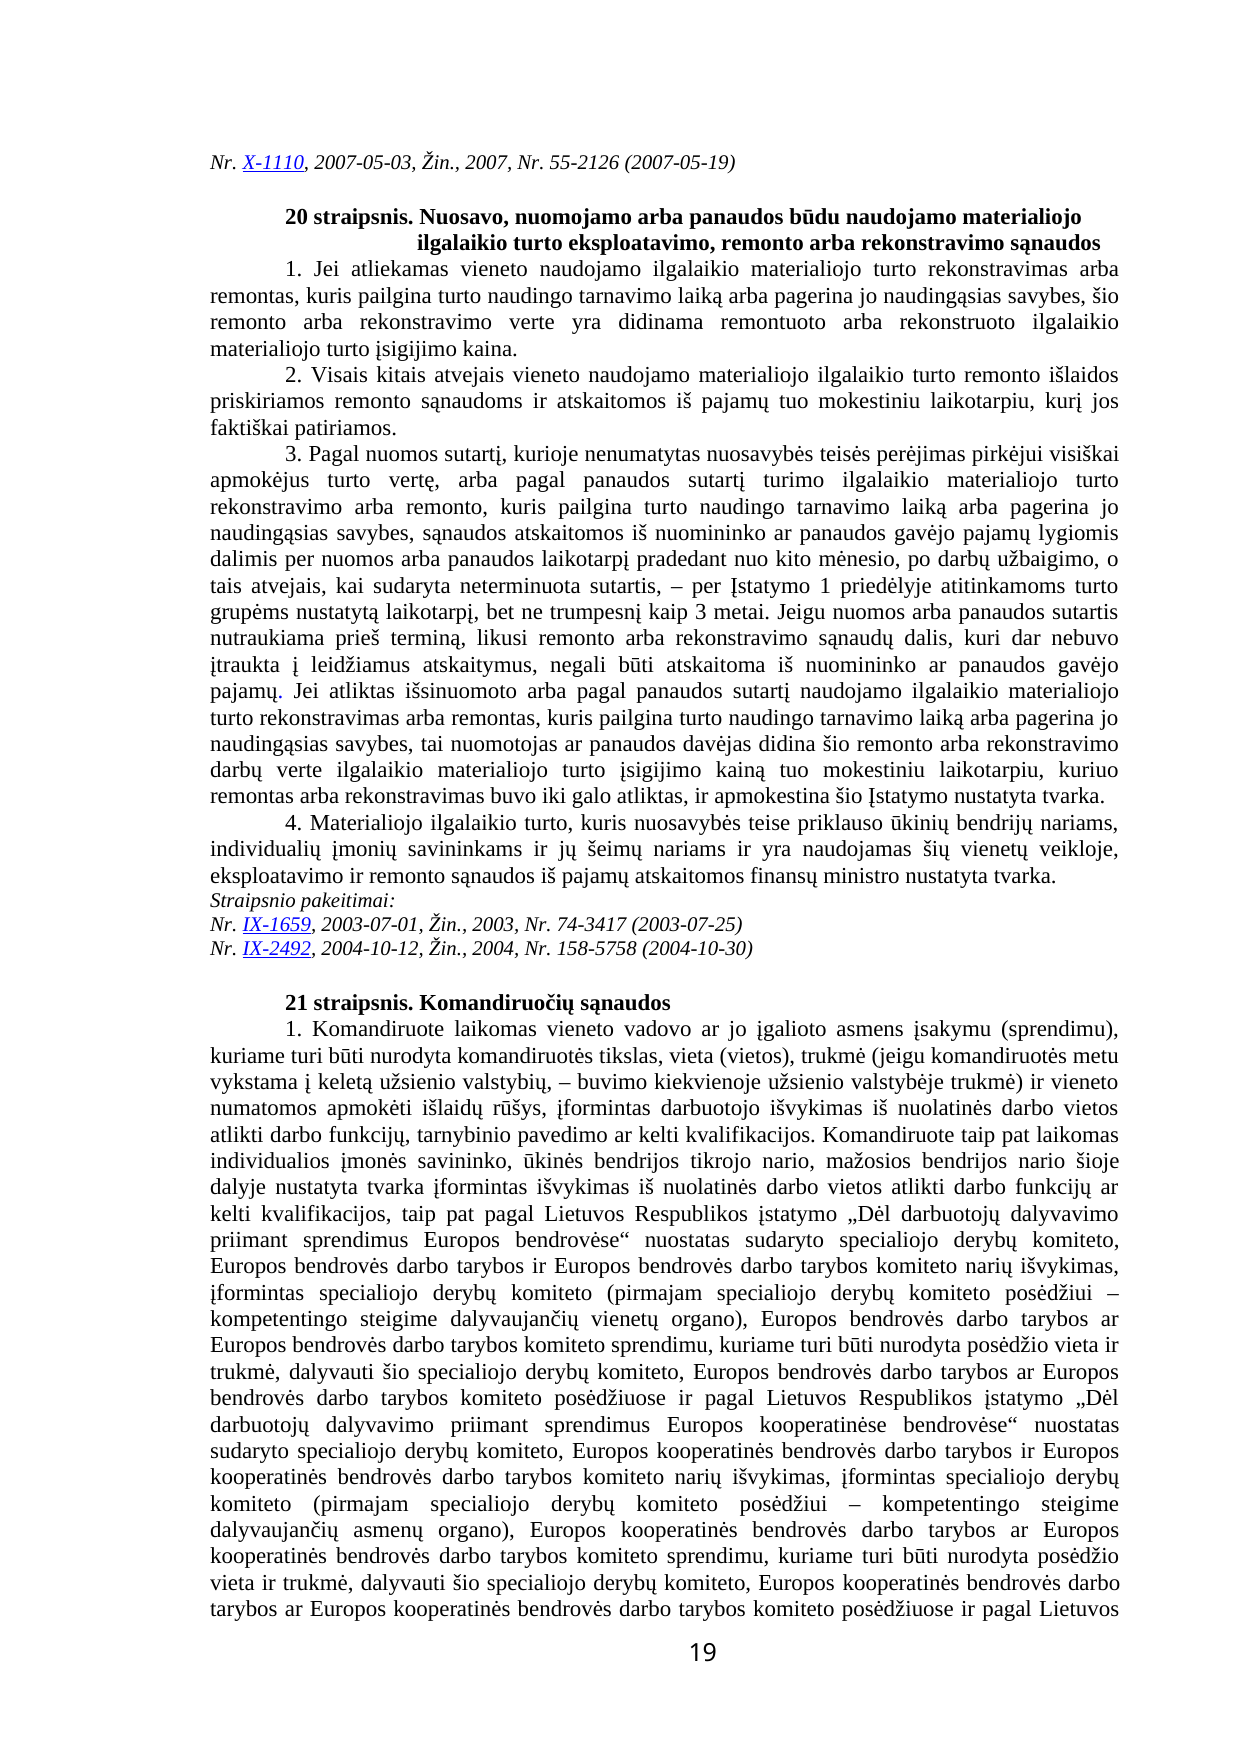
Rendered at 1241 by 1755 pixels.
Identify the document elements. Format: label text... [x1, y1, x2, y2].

text Nr. IX-2492, 2004-10-12, Žin., 2004, Nr. 158-5758 (2004-10-30) [210, 936, 1120, 960]
text 20 straipsnis. Nuosavo, nuomojamo arba panaudos būdu naudojamo materialiojo [285, 203, 1120, 229]
text 21 straipsnis. Komandiruočių sąnaudos [210, 989, 1120, 1015]
text 3. Pagal nuomos sutartį, kurioje nenumatytas nuosavybės teisės perėjimas pirkėjui visiškai apmokėjus turto vertę, arba pagal panaudos sutartį turimo ilgalaikio materialiojo turto rekonstravimo arba remonto, kuris pailgina turto naudingo tarnavimo laiką arba pagerina jo naudingąsias savybes, sąnaudos atskaitomos iš nuomininko ar panaudos gavėjo pajamų lygiomis dalimis per nuomos arba panaudos laikotarpį pradedant nuo kito mėnesio, po darbų užbaigimo, o tais atvejais, kai sudaryta neterminuota sutartis, – per Įstatymo 1 priedėlyje atitinkamoms turto grupėms nustatytą laikotarpį, bet ne trumpesnį kaip 3 metai. Jeigu nuomos arba panaudos sutartis nutraukiama prieš terminą, likusi remonto arba rekonstravimo sąnaudų dalis, kuri dar nebuvo įtraukta į leidžiamus atskaitymus, negali būti atskaitoma iš nuomininko ar panaudos gavėjo pajamų. Jei atliktas išsinuomoto arba pagal panaudos sutartį naudojamo ilgalaikio materialiojo turto rekonstravimas arba remontas, kuris pailgina turto naudingo tarnavimo laiką arba pagerina jo naudingąsias savybes, tai nuomotojas ar panaudos davėjas didina šio remonto arba rekonstravimo darbų verte ilgalaikio materialiojo turto įsigijimo kainą tuo mokestiniu laikotarpiu, kuriuo remontas arba rekonstravimas buvo iki galo atliktas, ir apmokestina šio Įstatymo nustatyta tvarka. [210, 440, 1120, 809]
text Nr. IX-1659, 2003-07-01, Žin., 2003, Nr. 74-3417 (2003-07-25) [210, 912, 1120, 936]
text Straipsnio pakeitimai: [210, 888, 1120, 912]
text ilgalaikio turto eksploatavimo, remonto arba rekonstravimo sąnaudos [417, 229, 1120, 256]
text 1. Jei atliekamas vieneto naudojamo ilgalaikio materialiojo turto rekonstravimas arba remontas, kuris pailgina turto naudingo tarnavimo laiką arba pagerina jo naudingąsias savybes, šio remonto arba rekonstravimo verte yra didinama remontuoto arba rekonstruoto ilgalaikio materialiojo turto įsigijimo kaina. [210, 256, 1120, 361]
text 1. Komandiruote laikomas vieneto vadovo ar jo įgalioto asmens įsakymu (sprendimu), kuriame turi būti nurodyta komandiruotės tikslas, vieta (vietos), trukmė (jeigu komandiruotės metu vykstama į keletą užsienio valstybių, – buvimo kiekvienoje užsienio valstybėje trukmė) ir vieneto numatomos apmokėti išlaidų rūšys, įformintas darbuotojo išvykimas iš nuolatinės darbo vietos atlikti darbo funkcijų, tarnybinio pavedimo ar kelti kvalifikacijos. Komandiruote taip pat laikomas individualios įmonės savininko, ūkinės bendrijos tikrojo nario, mažosios bendrijos nario šioje dalyje nustatyta tvarka įformintas išvykimas iš nuolatinės darbo vietos atlikti darbo funkcijų ar kelti kvalifikacijos, taip pat pagal Lietuvos Respublikos įstatymo „Dėl darbuotojų dalyvavimo priimant sprendimus Europos bendrovėse“ nuostatas sudaryto specialiojo derybų komiteto, Europos bendrovės darbo tarybos ir Europos bendrovės darbo tarybos komiteto narių išvykimas, įformintas specialiojo derybų komiteto (pirmajam specialiojo derybų komiteto posėdžiui – kompetentingo steigime dalyvaujančių vienetų organo), Europos bendrovės darbo tarybos ar Europos bendrovės darbo tarybos komiteto sprendimu, kuriame turi būti nurodyta posėdžio vieta ir trukmė, dalyvauti šio specialiojo derybų komiteto, Europos bendrovės darbo tarybos ar Europos bendrovės darbo tarybos komiteto posėdžiuose ir pagal Lietuvos Respublikos įstatymo „Dėl darbuotojų dalyvavimo priimant sprendimus Europos kooperatinėse bendrovėse“ nuostatas sudaryto specialiojo derybų komiteto, Europos kooperatinės bendrovės darbo tarybos ir Europos kooperatinės bendrovės darbo tarybos komiteto narių išvykimas, įformintas specialiojo derybų komiteto (pirmajam specialiojo derybų komiteto posėdžiui – kompetentingo steigime dalyvaujančių asmenų organo), Europos kooperatinės bendrovės darbo tarybos ar Europos kooperatinės bendrovės darbo tarybos komiteto sprendimu, kuriame turi būti nurodyta posėdžio vieta ir trukmė, dalyvauti šio specialiojo derybų komiteto, Europos kooperatinės bendrovės darbo tarybos ar Europos kooperatinės bendrovės darbo tarybos komiteto posėdžiuose ir pagal Lietuvos [210, 1015, 1120, 1621]
text 2. Visais kitais atvejais vieneto naudojamo materialiojo ilgalaikio turto remonto išlaidos priskiriamos remonto sąnaudoms ir atskaitomos iš pajamų tuo mokestiniu laikotarpiu, kurį jos faktiškai patiriamos. [210, 361, 1120, 440]
text Nr. X-1110, 2007-05-03, Žin., 2007, Nr. 55-2126 (2007-05-19) [210, 150, 1120, 174]
text 4. Materialiojo ilgalaikio turto, kuris nuosavybės teise priklauso ūkinių bendrijų nariams, individualių įmonių savininkams ir jų šeimų nariams ir yra naudojamas šių vienetų veikloje, eksploatavimo ir remonto sąnaudos iš pajamų atskaitomos finansų ministro nustatyta tvarka. [210, 809, 1120, 888]
